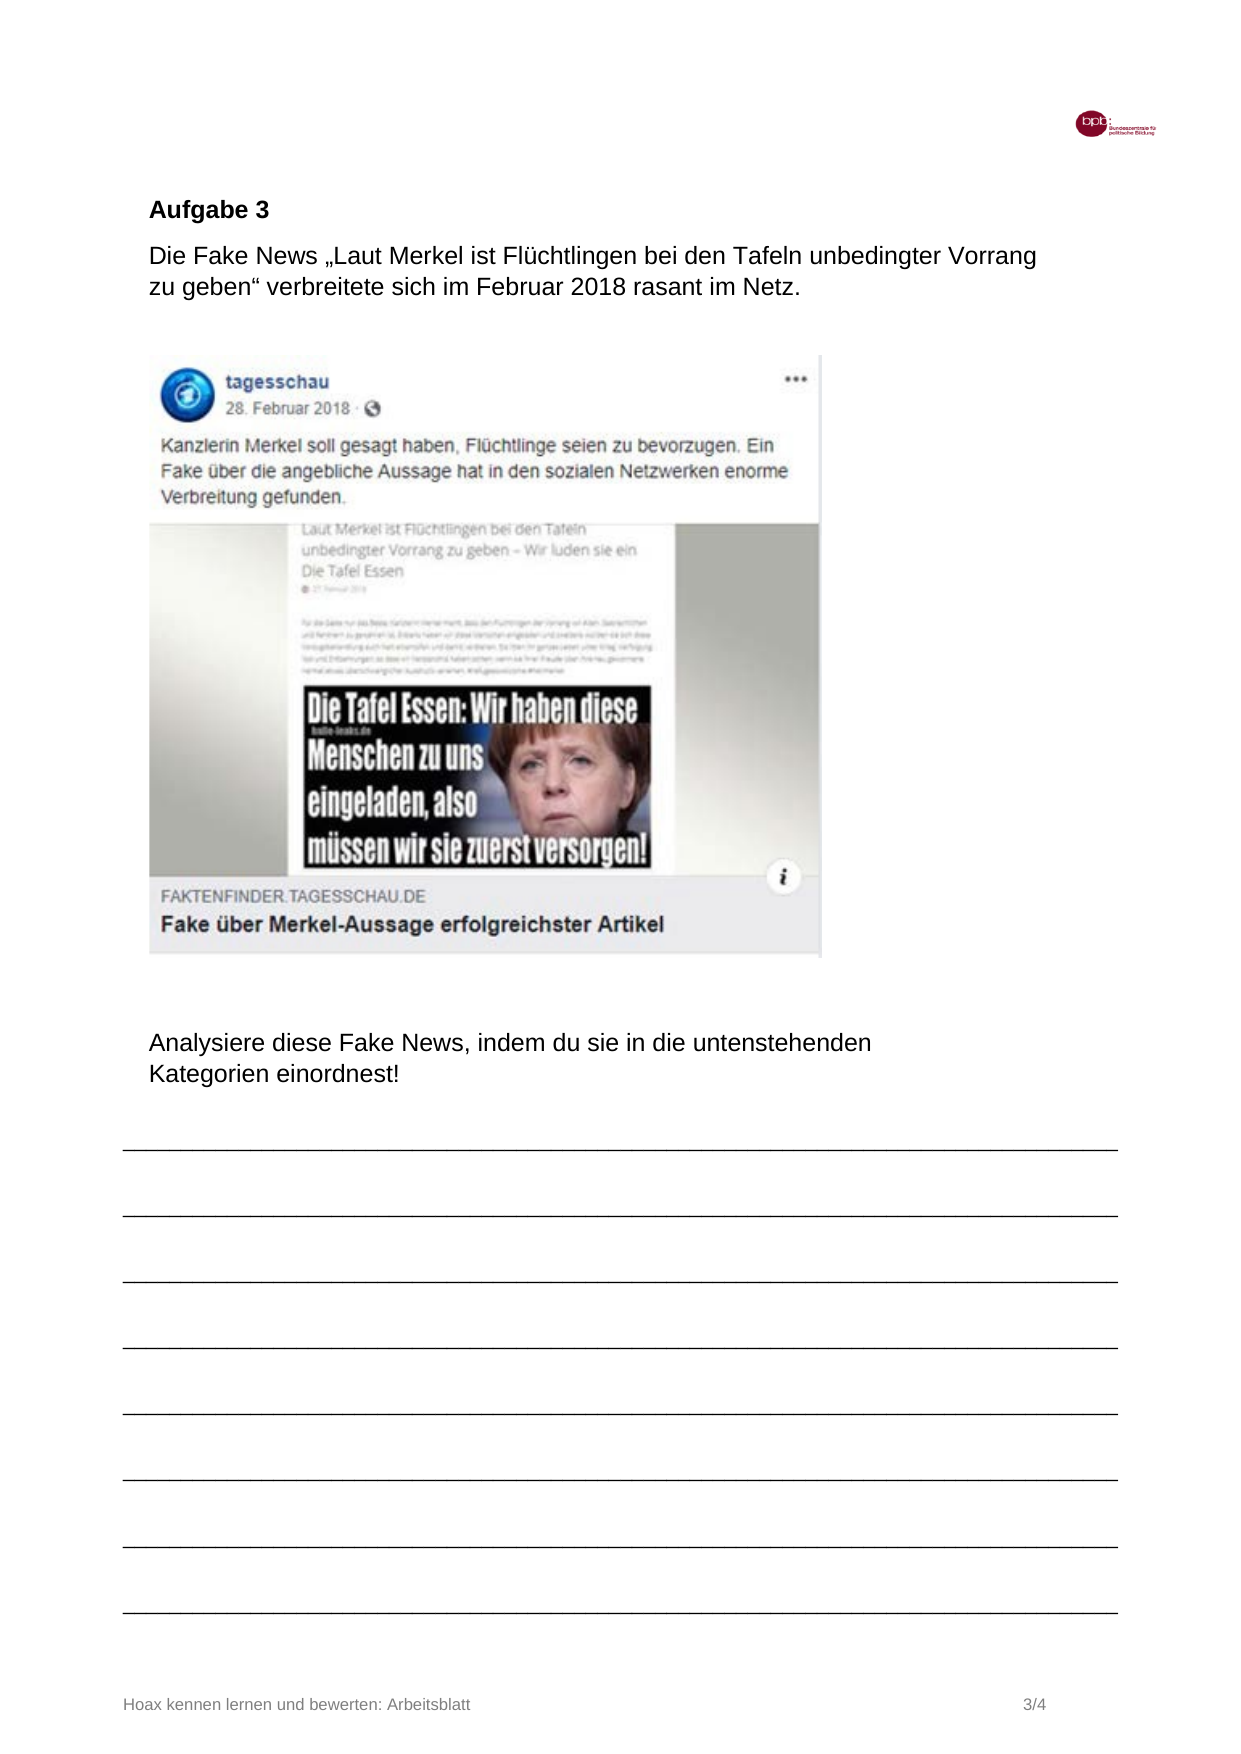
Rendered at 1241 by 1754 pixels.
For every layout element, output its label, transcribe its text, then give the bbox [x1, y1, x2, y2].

text ______________________________________________________________________________________ [123, 1194, 1155, 1218]
picture [1075, 110, 1157, 137]
text ______________________________________________________________________________________ [123, 1591, 1155, 1614]
text Die Fake News „Laut Merkel ist Flüchtlingen bei den Tafeln unbedingter Vorrang zu geben“ verbreitete sich im Februar 2018 rasant im Netz. [148, 241, 1063, 301]
subtitle Aufgabe 3 [148, 194, 1155, 223]
text ______________________________________________________________________________________ [123, 1524, 1155, 1548]
text Analysiere diese Fake News, indem du sie in die untenstehenden Kategorien einordnest! [148, 1028, 992, 1088]
picture [149, 355, 822, 958]
text ______________________________________________________________________________________ [123, 1260, 1155, 1284]
text ______________________________________________________________________________________ [123, 1458, 1155, 1482]
text ______________________________________________________________________________________ [123, 1128, 1155, 1152]
text ______________________________________________________________________________________ [123, 1326, 1155, 1350]
text ______________________________________________________________________________________ [123, 1392, 1155, 1416]
